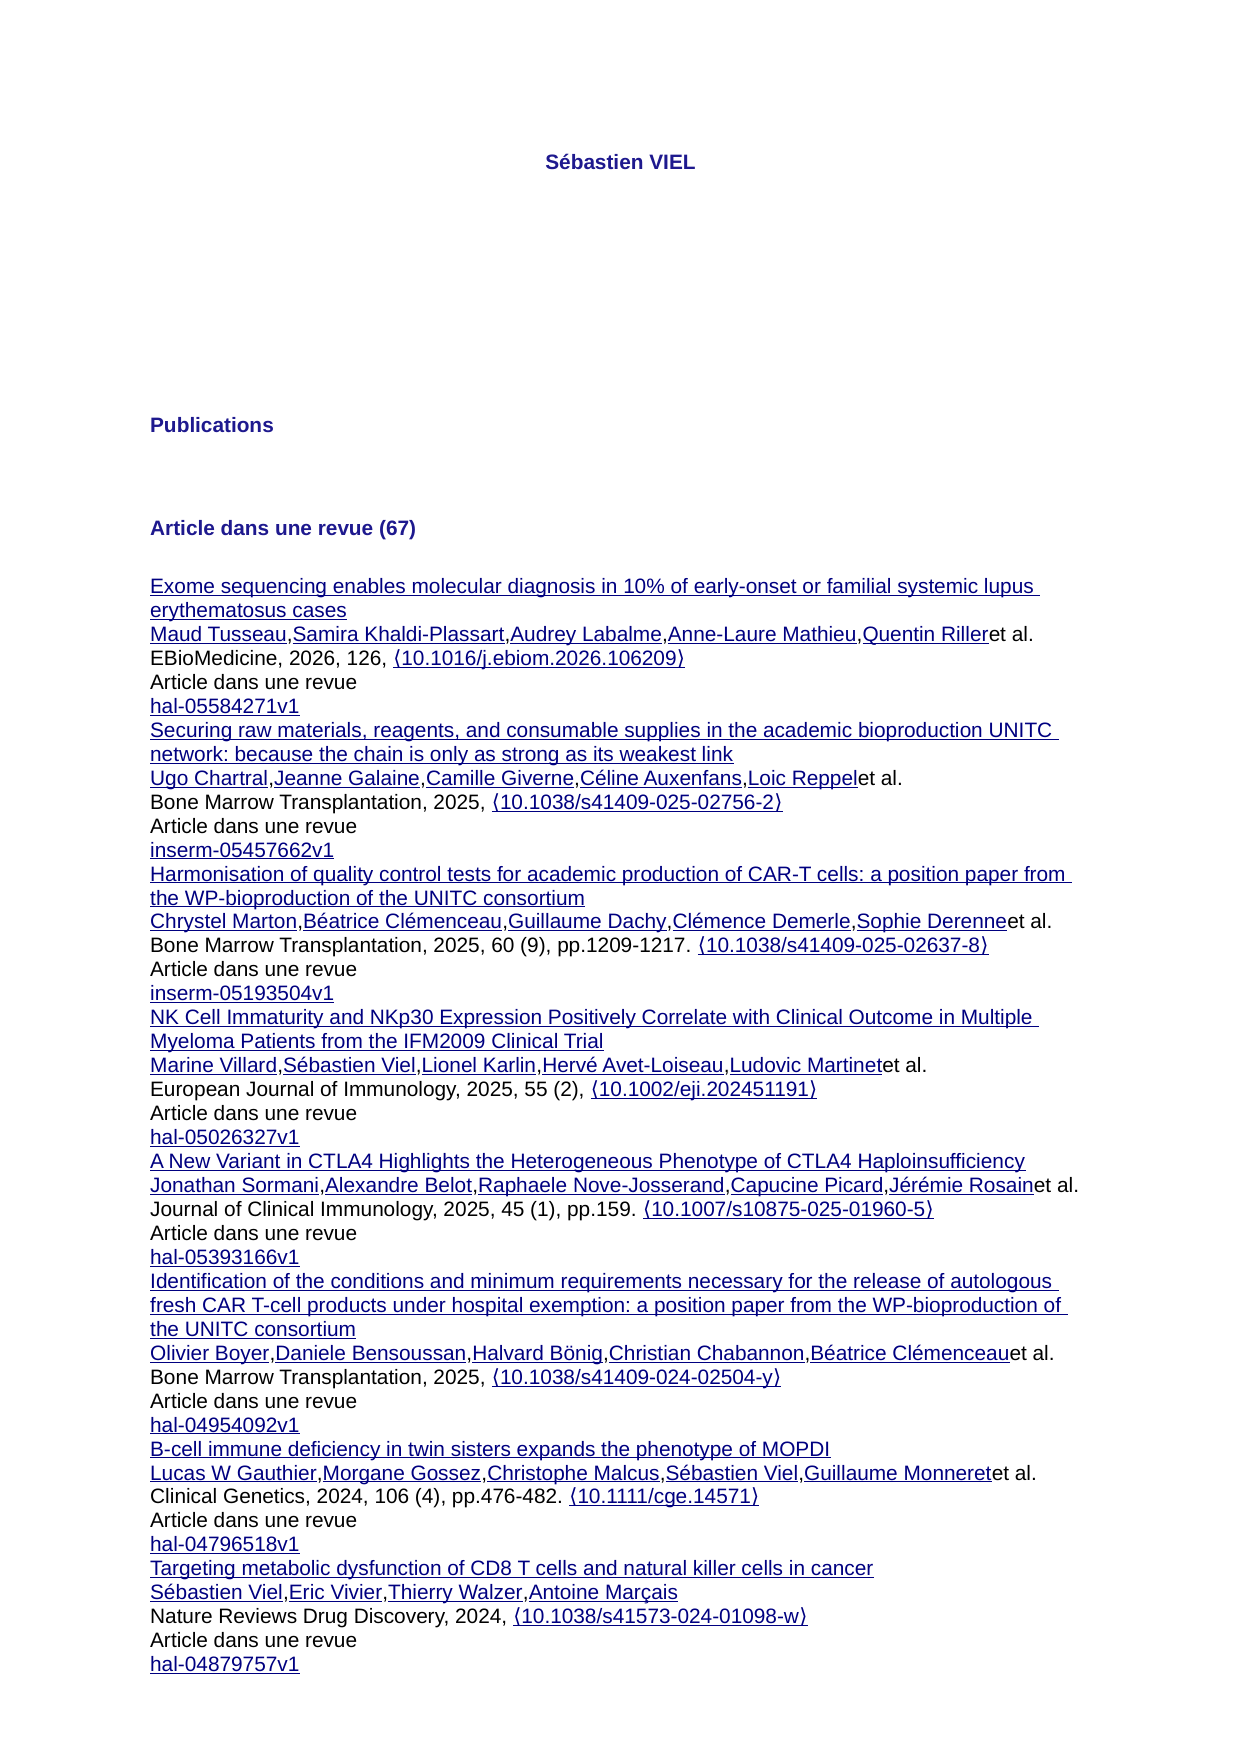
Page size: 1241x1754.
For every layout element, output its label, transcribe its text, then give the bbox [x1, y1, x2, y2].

table_cell B‐cell immune deficiency in twin sisters expands the phenotype of MOPDI Lucas W Gauthier,Morgane Gossez,Christophe Malcus,Sébastien Viel,Guillaume Monneretet al. Clinical Genetics, 2024, 106 (4), pp.476-482. ⟨10.1111/cge.14571⟩ Article dans une revue hal-04796518v1 [150, 1436, 1090, 1556]
subtitle Article dans une revue (67) [150, 516, 1090, 539]
table_cell A New Variant in CTLA4 Highlights the Heterogeneous Phenotype of CTLA4 Haploinsufficiency Jonathan Sormani,Alexandre Belot,Raphaele Nove-Josserand,Capucine Picard,Jérémie Rosainet al. Journal of Clinical Immunology, 2025, 45 (1), pp.159. ⟨10.1007/s10875-025-01960-5⟩ Article dans une revue hal-05393166v1 [150, 1149, 1090, 1269]
table_cell Harmonisation of quality control tests for academic production of CAR-T cells: a position paper from the WP-bioproduction of the UNITC consortium Chrystel Marton,Béatrice Clémenceau,Guillaume Dachy,Clémence Demerle,Sophie Derenneet al. Bone Marrow Transplantation, 2025, 60 (9), pp.1209-1217. ⟨10.1038/s41409-025-02637-8⟩ Article dans une revue inserm-05193504v1 [150, 861, 1090, 1005]
subtitle Publications [150, 412, 1090, 436]
table_cell NK Cell Immaturity and NKp30 Expression Positively Correlate with Clinical Outcome in Multiple Myeloma Patients from the IFM2009 Clinical Trial Marine Villard,Sébastien Viel,Lionel Karlin,Hervé Avet-Loiseau,Ludovic Martinetet al. European Journal of Immunology, 2025, 55 (2), ⟨10.1002/eji.202451191⟩ Article dans une revue hal-05026327v1 [150, 1005, 1090, 1149]
table_cell Identification of the conditions and minimum requirements necessary for the release of autologous fresh CAR T-cell products under hospital exemption: a position paper from the WP-bioproduction of the UNITC consortium Olivier Boyer,Daniele Bensoussan,Halvard Bönig,Christian Chabannon,Béatrice Clémenceauet al. Bone Marrow Transplantation, 2025, ⟨10.1038/s41409-024-02504-y⟩ Article dans une revue hal-04954092v1 [150, 1269, 1090, 1436]
table_cell Targeting metabolic dysfunction of CD8 T cells and natural killer cells in cancer Sébastien Viel,Eric Vivier,Thierry Walzer,Antoine Marçais Nature Reviews Drug Discovery, 2024, ⟨10.1038/s41573-024-01098-w⟩ Article dans une revue hal-04879757v1 [150, 1556, 1090, 1676]
subtitle Sébastien VIEL [150, 150, 1090, 174]
table_header Exome sequencing enables molecular diagnosis in 10% of early-onset or familial systemic lupus erythematosus cases Maud Tusseau,Samira Khaldi-Plassart,Audrey Labalme,Anne-Laure Mathieu,Quentin Rilleret al. EBioMedicine, 2026, 126, ⟨10.1016/j.ebiom.2026.106209⟩ Article dans une revue hal-05584271v1 [150, 574, 1090, 718]
table_cell Securing raw materials, reagents, and consumable supplies in the academic bioproduction UNITC network: because the chain is only as strong as its weakest link Ugo Chartral,Jeanne Galaine,Camille Giverne,Céline Auxenfans,Loic Reppelet al. Bone Marrow Transplantation, 2025, ⟨10.1038/s41409-025-02756-2⟩ Article dans une revue inserm-05457662v1 [150, 718, 1090, 861]
